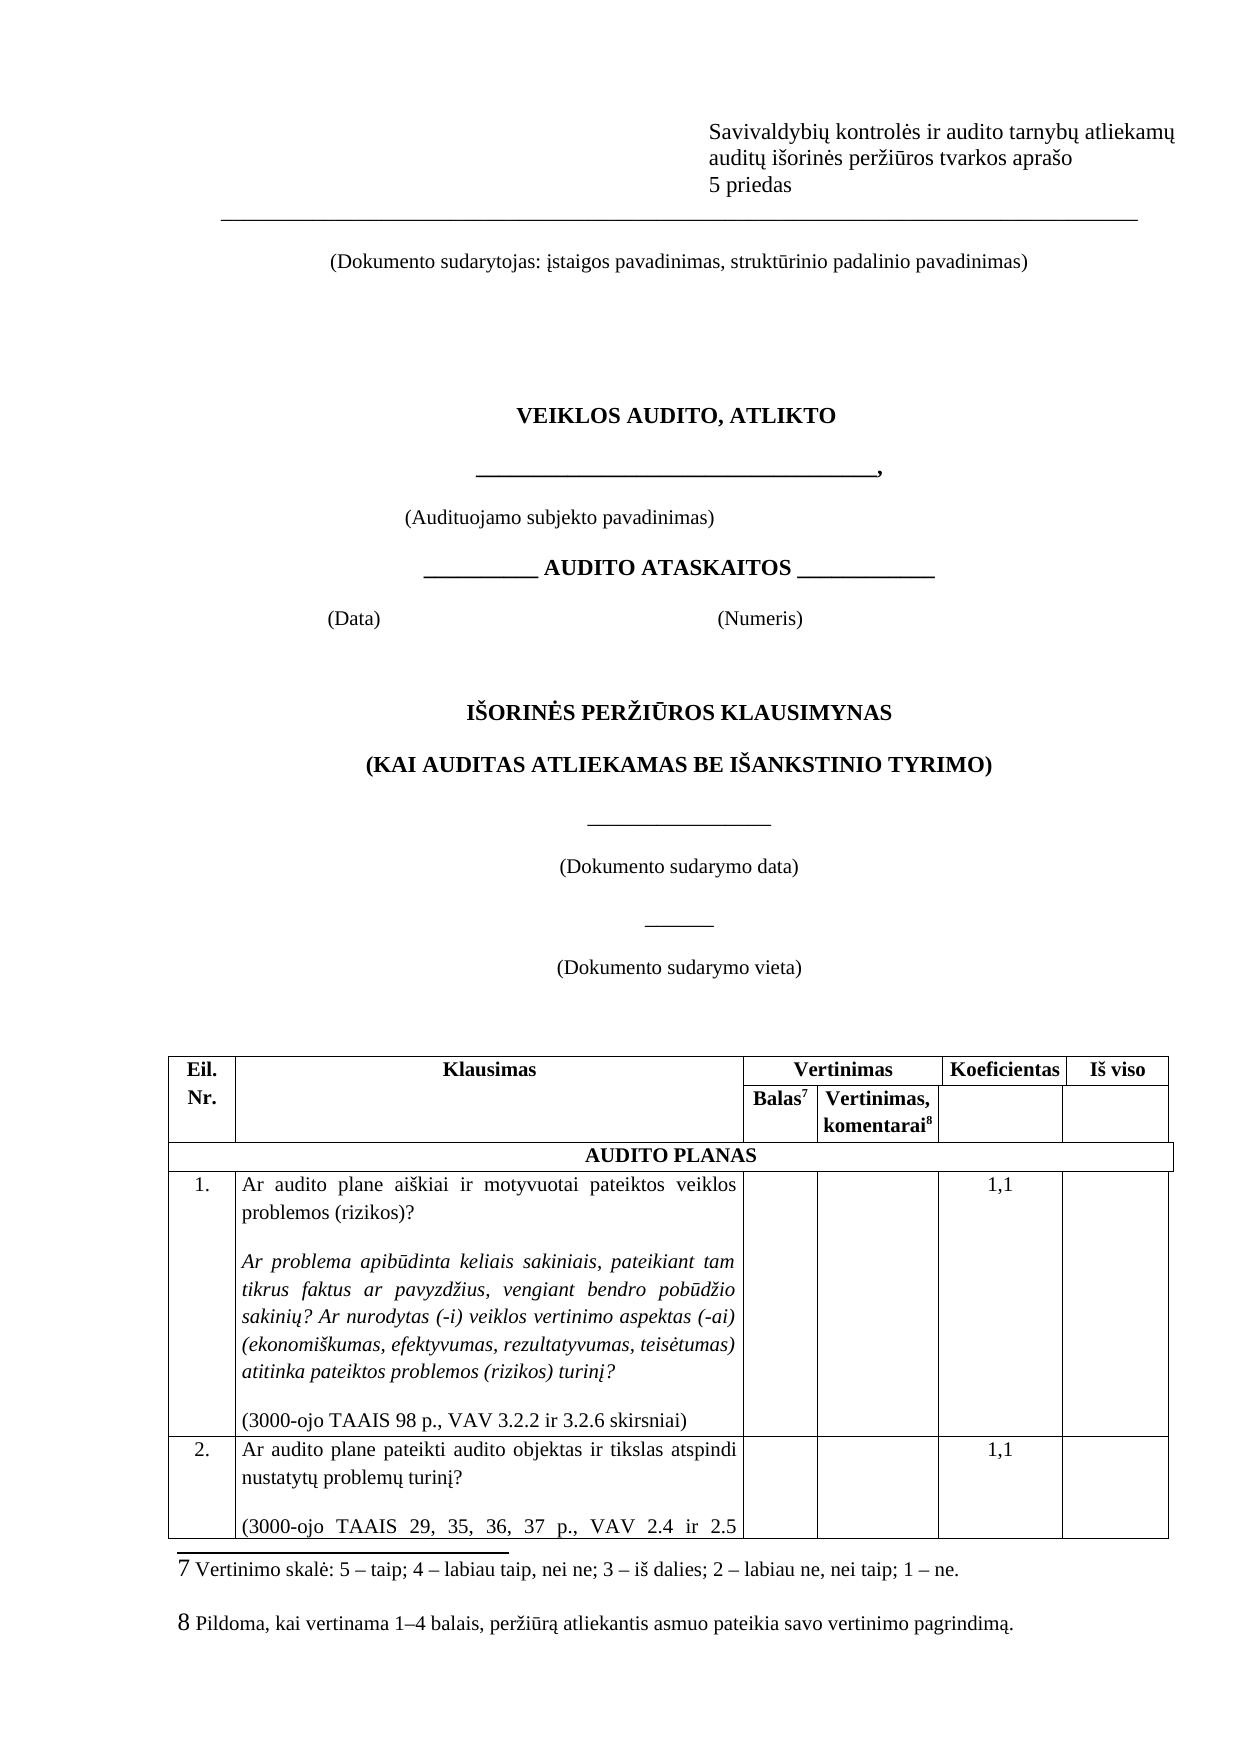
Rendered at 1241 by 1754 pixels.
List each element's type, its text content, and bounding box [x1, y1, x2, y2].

text ________________________________________________________________________________ [177, 197, 1181, 223]
table_cell 1,1 [939, 1172, 1062, 1436]
table_cell [1169, 1436, 1173, 1538]
table_cell [818, 1437, 938, 1538]
table_header Koeficientas [943, 1057, 1066, 1085]
text (Data) (Numeris) [177, 606, 1181, 630]
table_cell [744, 1172, 817, 1436]
table_header Vertinimas [744, 1057, 942, 1085]
text (Dokumento sudarymo vieta) [177, 955, 1181, 979]
table_cell [1063, 1086, 1168, 1142]
table_header Eil. Nr. [169, 1057, 235, 1142]
text (KAI AUDITAS ATLIEKAMAS BE IŠANKSTINIO TYRIMO) [177, 751, 1181, 777]
table_cell [1169, 1085, 1173, 1142]
table_cell [1063, 1172, 1168, 1436]
text ______ [177, 903, 1181, 930]
table_cell 2. [169, 1437, 235, 1538]
text auditų išorinės peržiūros tvarkos aprašo [177, 144, 1181, 171]
table_cell [818, 1172, 938, 1436]
text __________ AUDITO ATASKAITOS ____________ [177, 554, 1181, 581]
table_cell Vertinimas, komentarai [818, 1086, 938, 1142]
text ________________ [177, 802, 1181, 829]
table_cell 1. [169, 1172, 235, 1436]
table_cell 1,1 [939, 1437, 1062, 1538]
table_cell [939, 1086, 1062, 1142]
text Savivaldybių kontrolės ir audito tarnybų atliekamų [177, 118, 1181, 144]
table_cell Ar audito plane aiškiai ir motyvuotai pateiktos veiklos problemos (rizikos)? Ar problema apibūdinta keliais sakiniais, pateikiant tam tikrus faktus ar pavyzdžius, vengiant bendro pobūdžio sakinių? Ar nurodytas (-i) veiklos vertinimo aspektas (-ai) (ekonomiškumas, efektyvumas, rezultatyvumas, teisėtumas) atitinka pateiktos problemos (rizikos) turinį? (3000-ojo TAAIS 98 p., VAV 3.2.2 ir 3.2.6 skirsniai) [236, 1172, 743, 1436]
text 5 priedas [177, 171, 1181, 197]
table_cell [1169, 1172, 1173, 1436]
text IŠORINĖS PERŽIŪROS KLAUSIMYNAS [177, 699, 1181, 725]
table_cell [1063, 1437, 1168, 1538]
text (Audituojamo subjekto pavadinimas) [177, 505, 1181, 529]
table_cell [744, 1437, 817, 1538]
table_header Klausimas [236, 1057, 743, 1142]
table_header [1169, 1056, 1173, 1085]
text VEIKLOS AUDITO, ATLIKTO [177, 402, 1181, 428]
text (Dokumento sudarymo data) [177, 854, 1181, 878]
text ___________________________________, [177, 453, 1181, 480]
text (Dokumento sudarytojas: įstaigos pavadinimas, struktūrinio padalinio pavadinimas) [177, 249, 1181, 273]
table_cell AUDITO PLANAS [169, 1143, 1173, 1171]
table_cell Ar audito plane pateikti audito objektas ir tikslas atspindi nustatytų problemų turinį? (3000-ojo TAAIS 29, 35, 36, 37 p., VAV 2.4 ir 2.5 [236, 1437, 743, 1538]
table_cell Balas [744, 1086, 817, 1142]
table_header Iš viso [1067, 1057, 1168, 1085]
